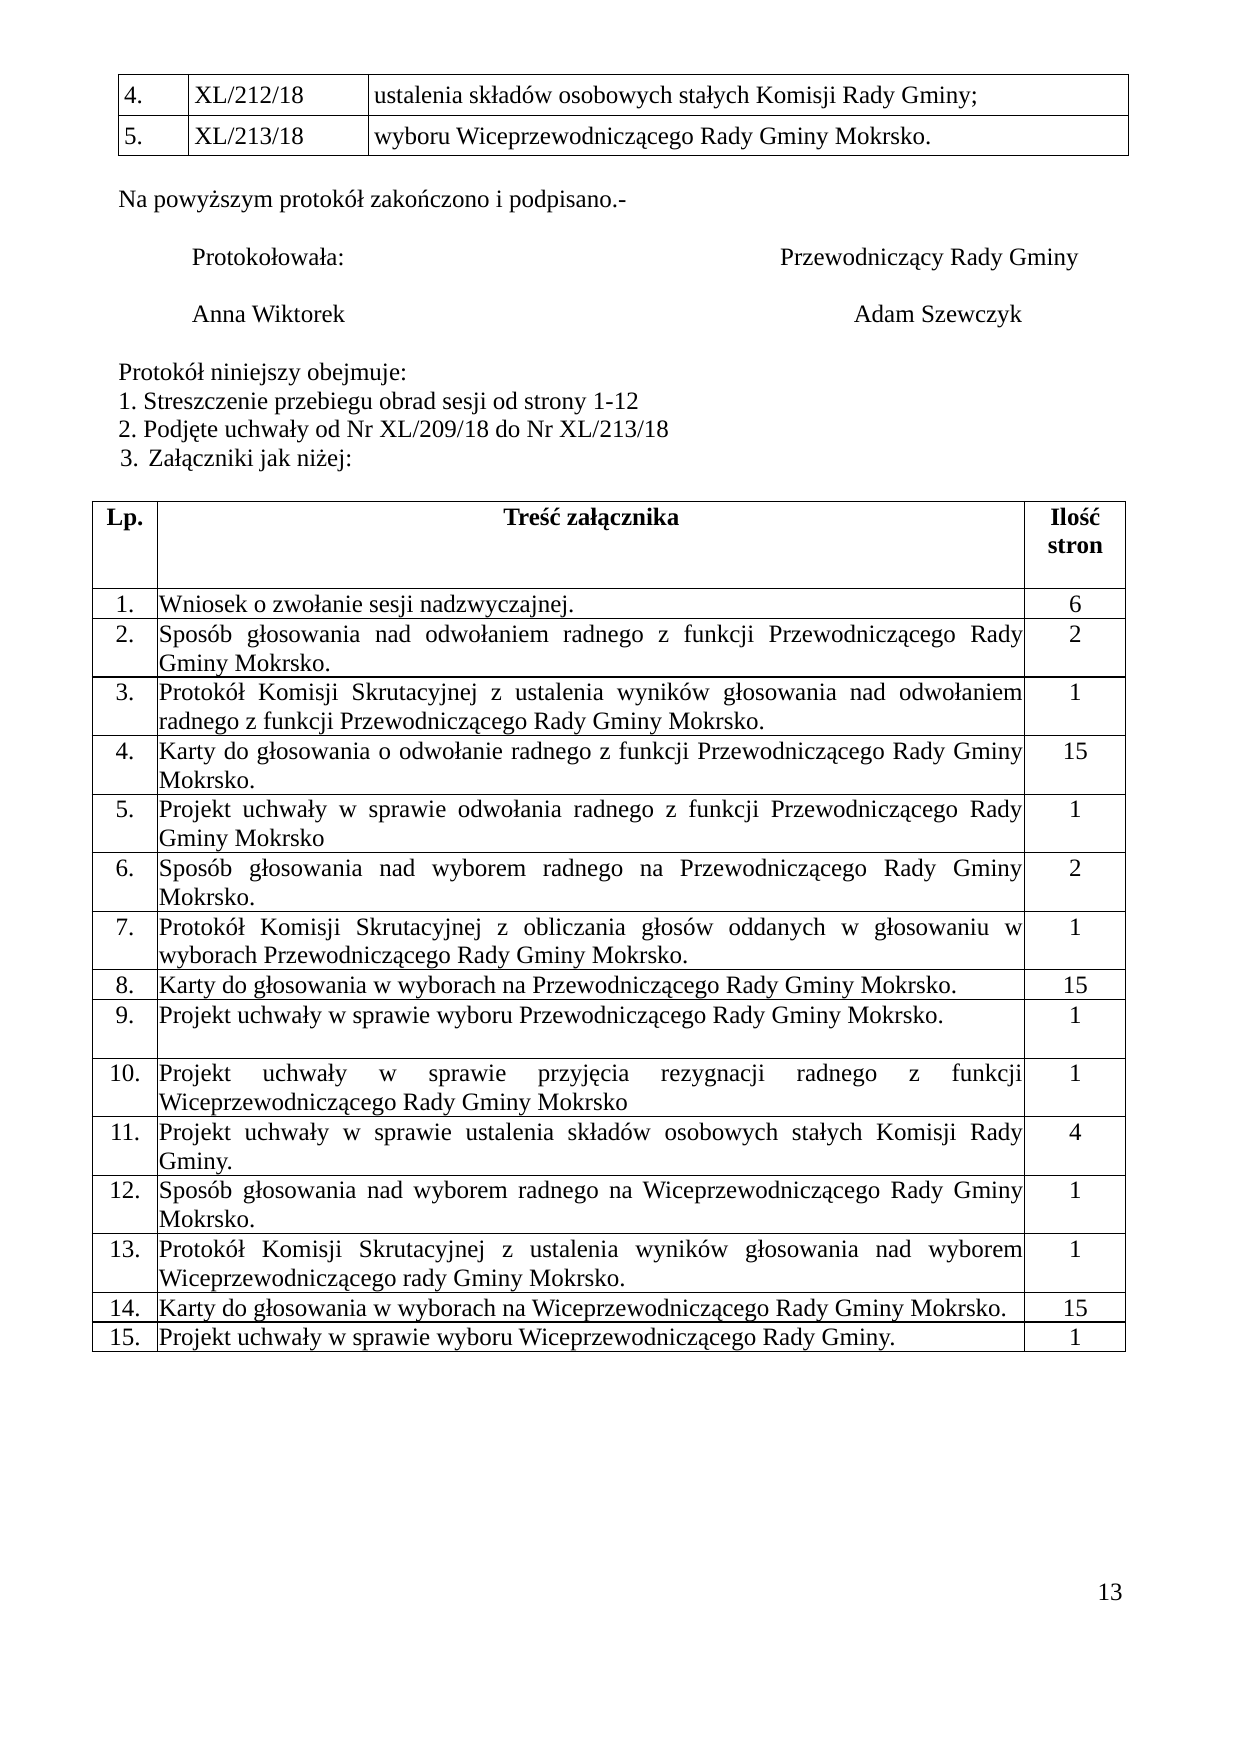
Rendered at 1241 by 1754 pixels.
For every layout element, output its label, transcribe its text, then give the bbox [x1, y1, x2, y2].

table_cell Projekt uchwały w sprawie przyjęcia rezygnacji radnego z funkcji Wiceprzewodniczącego Rady Gminy Mokrsko [158, 1059, 1024, 1116]
table_cell Protokół Komisji Skrutacyjnej z ustalenia wyników głosowania nad wyborem Wiceprzewodniczącego rady Gminy Mokrsko. [158, 1234, 1024, 1292]
table_cell Projekt uchwały w sprawie wyboru Przewodniczącego Rady Gminy Mokrsko. [158, 1000, 1024, 1057]
table_cell 15 [1025, 1293, 1125, 1321]
table_cell Sposób głosowania nad wyborem radnego na Przewodniczącego Rady Gminy Mokrsko. [158, 853, 1024, 911]
table_cell 9. [93, 1000, 157, 1057]
text Na powyższym protokół zakończono i podpisano.- [118, 184, 1122, 213]
table_cell 2 [1025, 853, 1125, 911]
table_cell 4. [119, 75, 188, 114]
table_cell Sposób głosowania nad odwołaniem radnego z funkcji Przewodniczącego Rady Gminy Mokrsko. [158, 619, 1024, 676]
table_cell 1 [1025, 795, 1125, 852]
table_cell 12. [93, 1176, 157, 1233]
table_cell Projekt uchwały w sprawie wyboru Wiceprzewodniczącego Rady Gminy. [158, 1323, 1024, 1351]
table_cell Karty do głosowania w wyborach na Wiceprzewodniczącego Rady Gminy Mokrsko. [158, 1293, 1024, 1321]
text 1. Streszczenie przebiegu obrad sesji od strony 1-12 [118, 386, 1122, 414]
table_cell 4 [1025, 1117, 1125, 1174]
table_cell 1 [1025, 678, 1125, 735]
table_cell 6 [1025, 589, 1125, 618]
table_cell 10. [93, 1059, 157, 1116]
table_cell 11. [93, 1117, 157, 1174]
text Anna Wiktorek Adam Szewczyk [118, 299, 1122, 328]
table_cell 15 [1025, 736, 1125, 793]
table_cell 15 [1025, 970, 1125, 999]
table_cell 4. [93, 736, 157, 793]
table_cell Karty do głosowania o odwołanie radnego z funkcji Przewodniczącego Rady Gminy Mokrsko. [158, 736, 1024, 793]
table_cell XL/213/18 [189, 116, 368, 155]
table_cell 5. [93, 795, 157, 852]
table_cell Projekt uchwały w sprawie ustalenia składów osobowych stałych Komisji Rady Gminy. [158, 1117, 1024, 1174]
table_cell Karty do głosowania w wyborach na Przewodniczącego Rady Gminy Mokrsko. [158, 970, 1024, 999]
table_cell 1 [1025, 1059, 1125, 1116]
text Protokołowała: Przewodniczący Rady Gminy [118, 242, 1122, 271]
table_cell 3. [93, 678, 157, 735]
table_cell 1 [1025, 912, 1125, 969]
table_cell 15. [93, 1323, 157, 1351]
table_cell 7. [93, 912, 157, 969]
table_cell 2 [1025, 619, 1125, 676]
table_cell wyboru Wiceprzewodniczącego Rady Gminy Mokrsko. [369, 116, 1128, 155]
text Protokół niniejszy obejmuje: [118, 357, 1122, 386]
table_cell Protokół Komisji Skrutacyjnej z obliczania głosów oddanych w głosowaniu w wyborach Przewodniczącego Rady Gminy Mokrsko. [158, 912, 1024, 969]
table_cell 8. [93, 970, 157, 999]
table_cell 14. [93, 1293, 157, 1321]
table_cell 1 [1025, 1323, 1125, 1351]
table_cell 6. [93, 853, 157, 911]
table_cell 5. [119, 116, 188, 155]
table_cell Sposób głosowania nad wyborem radnego na Wiceprzewodniczącego Rady Gminy Mokrsko. [158, 1176, 1024, 1233]
table_cell Protokół Komisji Skrutacyjnej z ustalenia wyników głosowania nad odwołaniem radnego z funkcji Przewodniczącego Rady Gminy Mokrsko. [158, 678, 1024, 735]
table_cell ustalenia składów osobowych stałych Komisji Rady Gminy; [369, 75, 1128, 114]
list Załączniki jak niżej: [120, 443, 1122, 472]
table_cell Projekt uchwały w sprawie odwołania radnego z funkcji Przewodniczącego Rady Gminy Mokrsko [158, 795, 1024, 852]
table_cell 13. [93, 1234, 157, 1292]
table_cell 2. [93, 619, 157, 676]
table_cell XL/212/18 [189, 75, 368, 114]
table_cell 1 [1025, 1234, 1125, 1292]
text 2. Podjęte uchwały od Nr XL/209/18 do Nr XL/213/18 [118, 414, 1122, 443]
table_cell 1 [1025, 1176, 1125, 1233]
table_cell Wniosek o zwołanie sesji nadzwyczajnej. [158, 589, 1024, 618]
table_cell 1 [1025, 1000, 1125, 1057]
table_header Ilość stron [1025, 502, 1125, 588]
table_header Treść załącznika [158, 502, 1024, 588]
table_header Lp. [93, 502, 157, 588]
table_cell 1. [93, 589, 157, 618]
